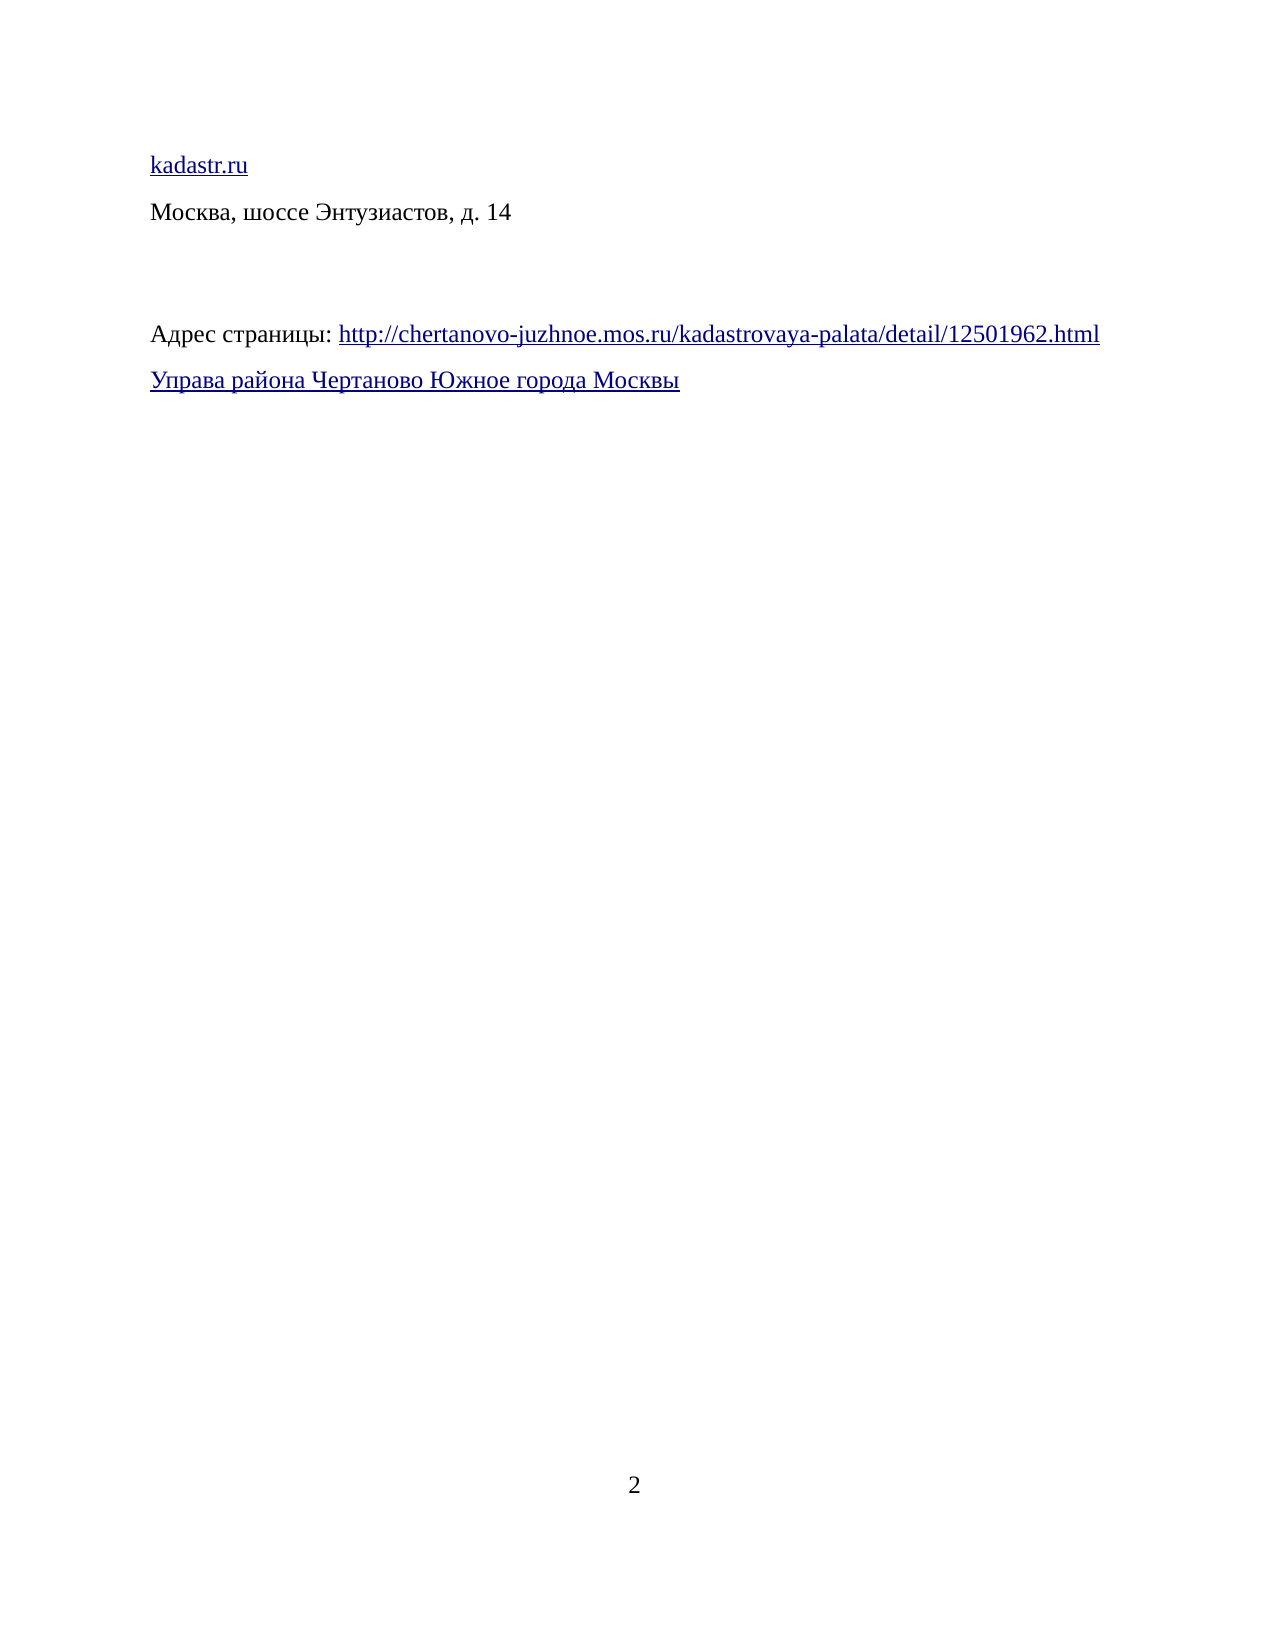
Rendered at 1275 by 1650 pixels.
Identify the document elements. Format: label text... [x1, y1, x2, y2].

text kadastr.ru [150, 150, 1125, 179]
text Москва, шоссе Энтузиастов, д. 14 [150, 197, 1125, 225]
text Адрес страницы: http://chertanovo-juzhnoe.mos.ru/kadastrovaya-palata/detail/12501962.html [150, 319, 1125, 347]
text Управа района Чертаново Южное города Москвы [150, 365, 1125, 394]
